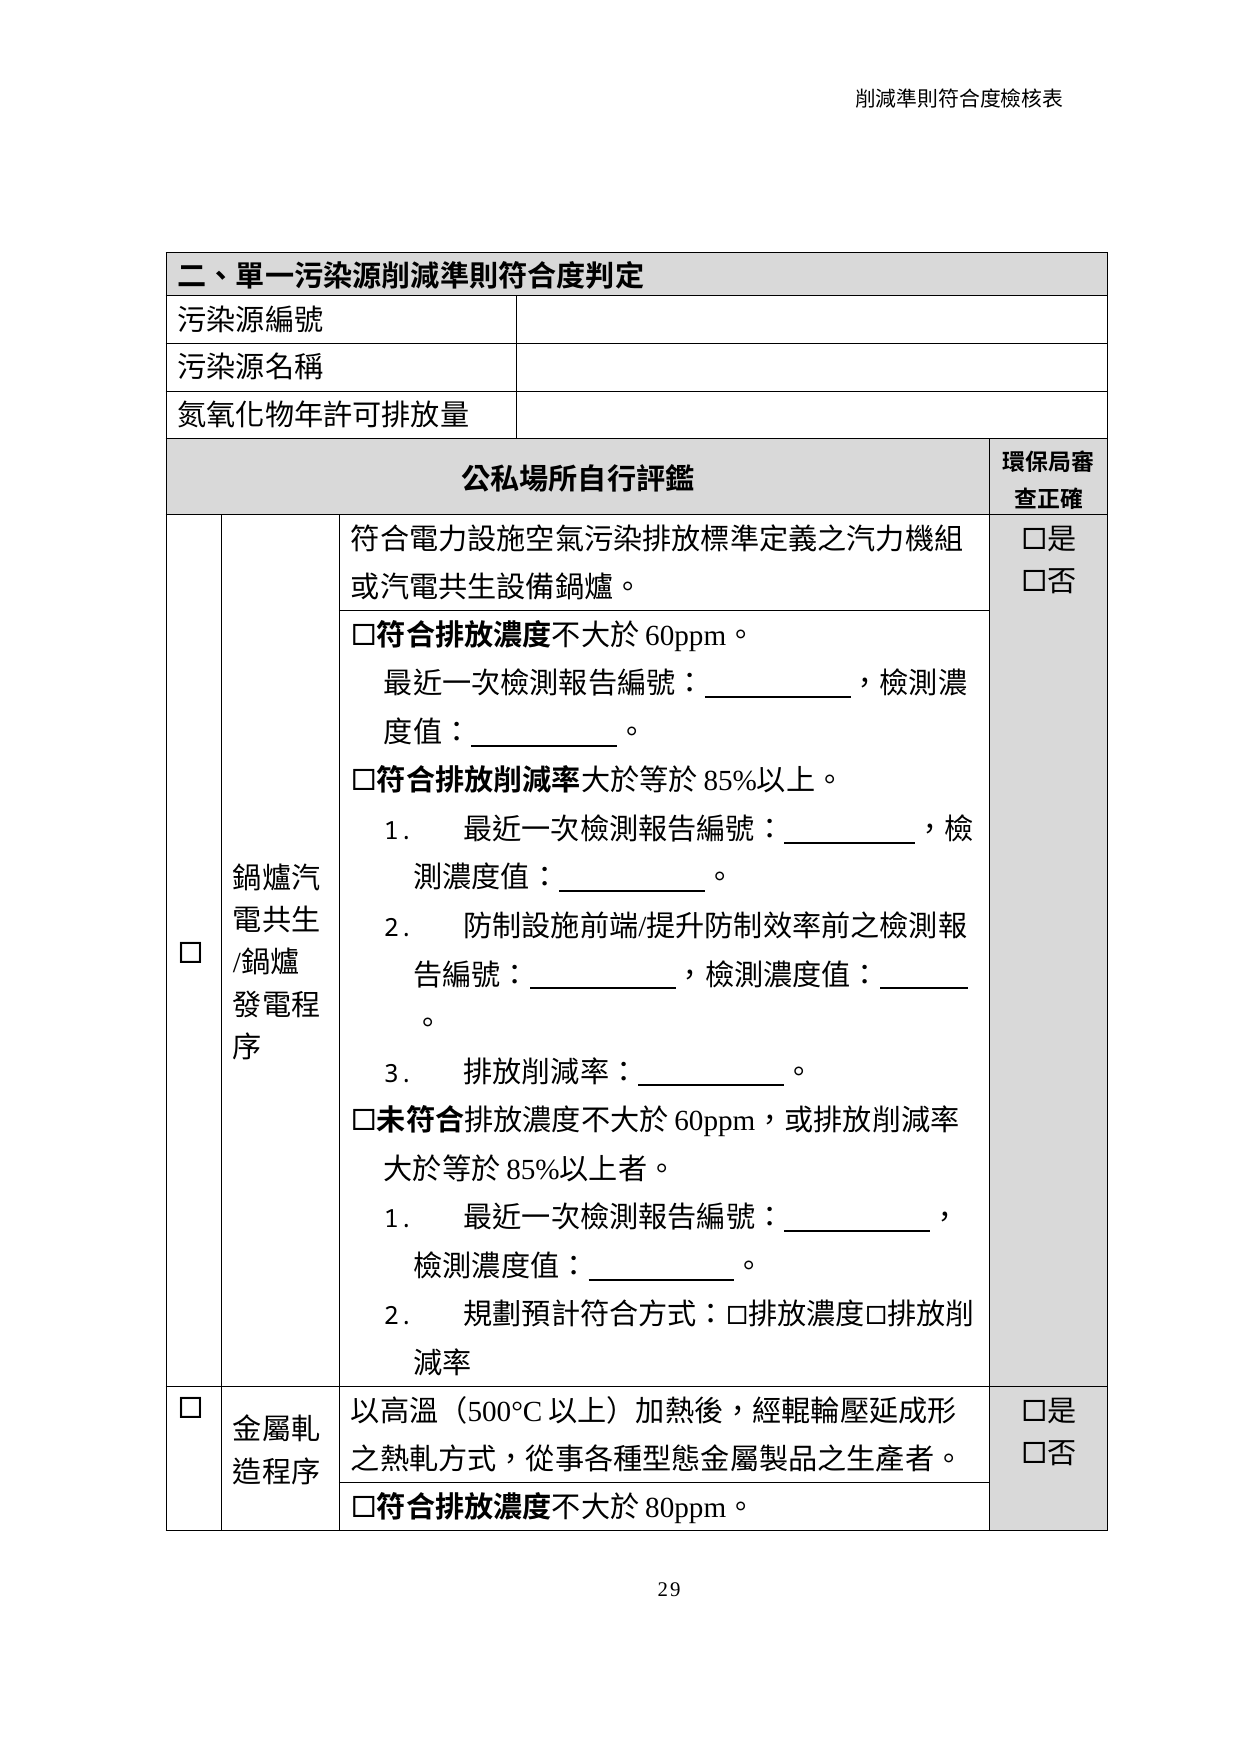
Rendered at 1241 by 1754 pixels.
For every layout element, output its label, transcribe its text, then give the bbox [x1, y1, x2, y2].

table_cell 符合排放濃度不大於60ppm。 最近一次檢測報告編號： ，檢測濃度值： 。 符合排放削減率大於等於85%以上。 最近一次檢測報告編號： ，檢測濃度值： 。 防制設施前端/提升防制效率前之檢測報告編號： ，檢測濃度值： 。 排放削減率： 。 未符合排放濃度不大於60ppm，或排放削減率大於等於85%以上者。 最近一次檢測報告編號： ，檢測濃度值： 。 規劃預計符合方式：排放濃度排放削減率 [340, 611, 989, 1386]
table_cell  [167, 515, 221, 1386]
table_cell [517, 392, 1107, 438]
table_cell 污染源編號 [167, 296, 516, 343]
table_cell 金屬軋造程序 [222, 1387, 339, 1530]
table_cell 公私場所自行評鑑 [167, 439, 989, 514]
table_cell 是 否 [990, 515, 1107, 1386]
table_cell [517, 296, 1107, 343]
table_cell  [167, 1387, 221, 1530]
table_header 二、單一污染源削減準則符合度判定 [167, 253, 1107, 295]
table_cell 以高溫（500°C以上）加熱後，經輥輪壓延成形之熱軋方式，從事各種型態金屬製品之生產者。 [340, 1387, 989, 1482]
table_cell 符合排放濃度不大於80ppm。 [340, 1483, 989, 1530]
table_cell 環保局審查正確 [990, 439, 1107, 514]
table_cell 是 否 [990, 1387, 1107, 1530]
table_cell 鍋爐汽電共生/鍋爐發電程序 [222, 515, 339, 1386]
table_cell 符合電力設施空氣污染排放標準定義之汽力機組或汽電共生設備鍋爐。 [340, 515, 989, 610]
table_cell 氮氧化物年許可排放量 [167, 392, 516, 438]
table_cell [517, 344, 1107, 391]
table_cell 污染源名稱 [167, 344, 516, 391]
